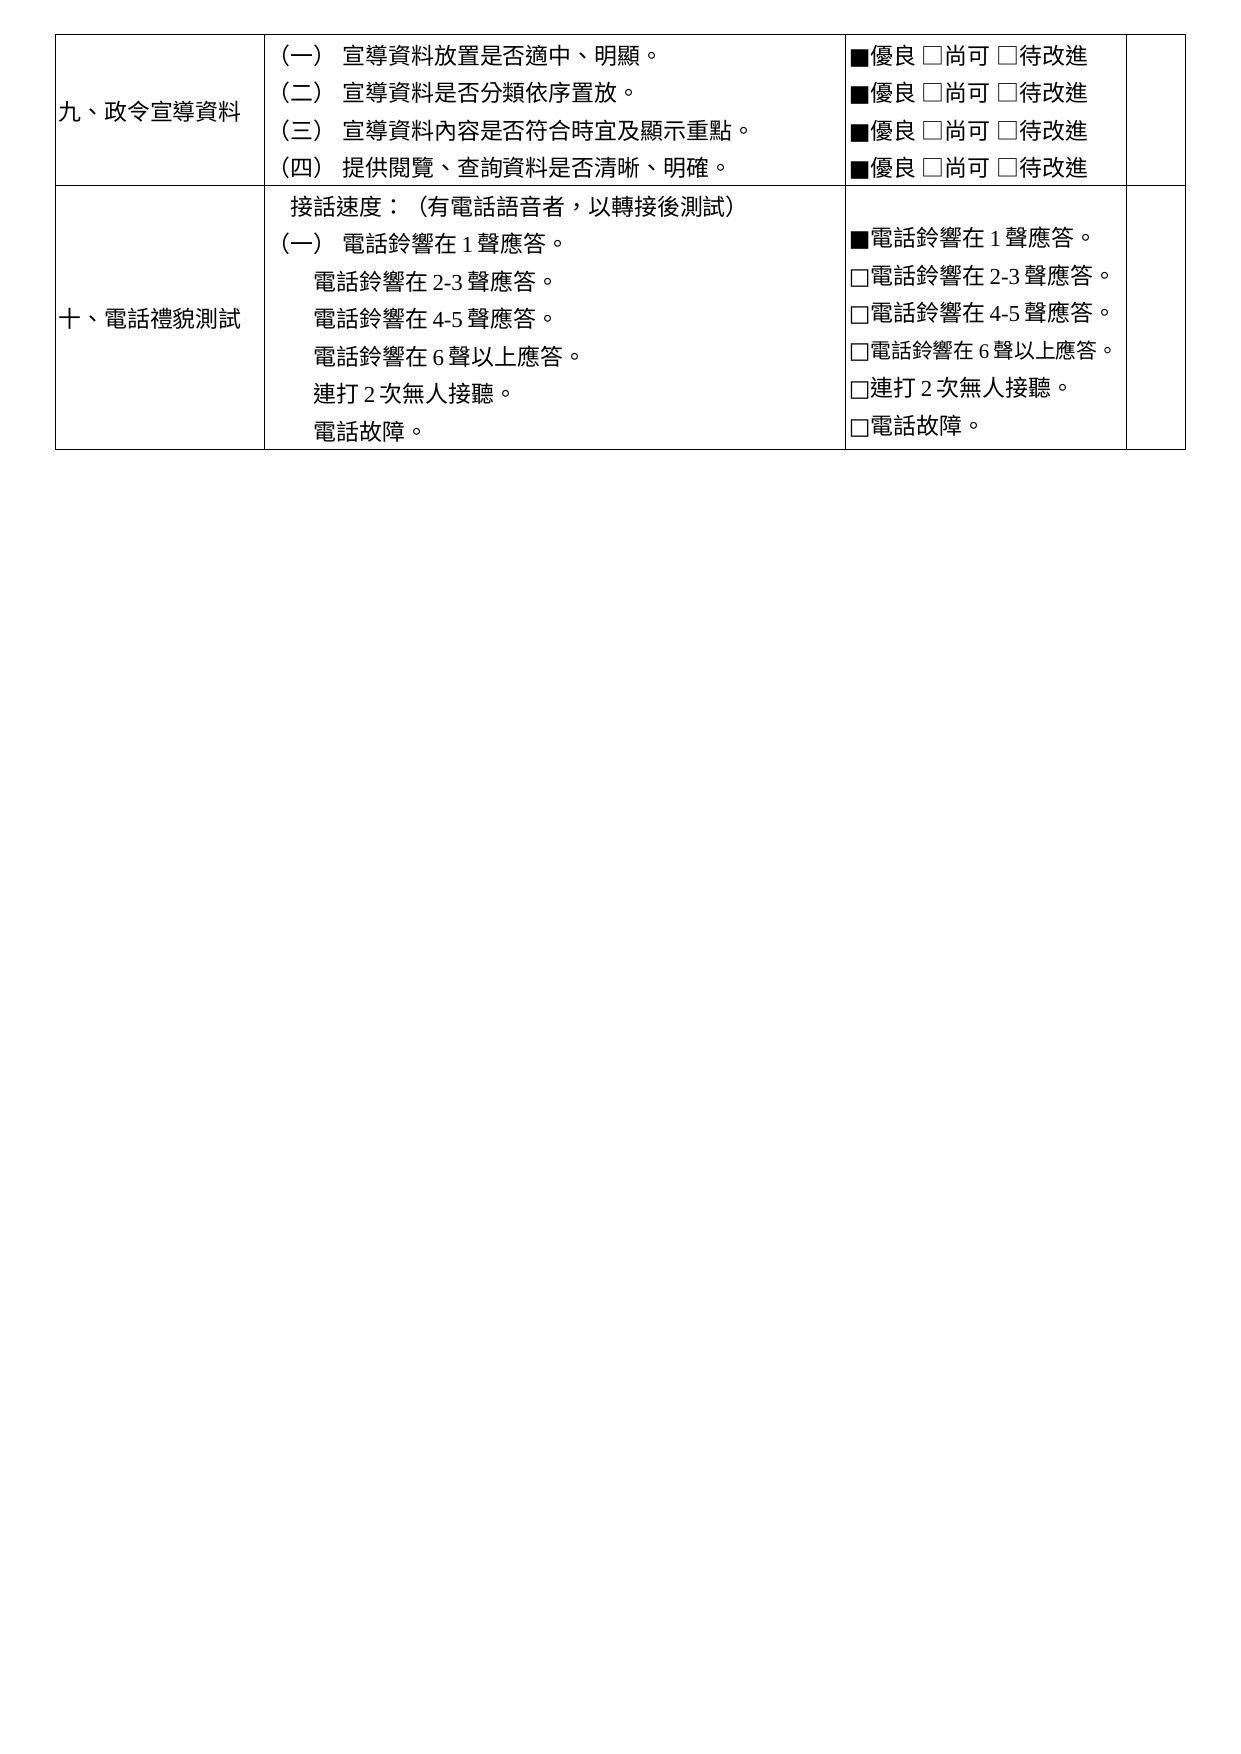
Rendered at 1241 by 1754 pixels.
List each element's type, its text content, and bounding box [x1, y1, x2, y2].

table_cell [1127, 186, 1185, 449]
table_cell 十、電話禮貌測試 [56, 186, 264, 449]
table_cell ■電話鈴響在1聲應答。 □電話鈴響在2-3聲應答。 □電話鈴響在4-5聲應答。 □電話鈴響在6聲以上應答。 □連打2次無人接聽。 □電話故障。 [846, 186, 1126, 449]
table_cell [1127, 35, 1185, 185]
table_cell ■優良 □尚可 □待改進 ■優良 □尚可 □待改進 ■優良 □尚可 □待改進 ■優良 □尚可 □待改進 [846, 35, 1126, 185]
table_cell 九、政令宣導資料 [56, 35, 264, 185]
table_cell 接話速度：（有電話語音者，以轉接後測試） 電話鈴響在1聲應答。 電話鈴響在2-3聲應答。 電話鈴響在4-5聲應答。 電話鈴響在6聲以上應答。 連打2次無人接聽。 電話故障。 [265, 186, 845, 449]
table_cell 宣導資料放置是否適中、明顯。 宣導資料是否分類依序置放。 宣導資料內容是否符合時宜及顯示重點。 提供閱覽、查詢資料是否清晰、明確。 [265, 35, 845, 185]
